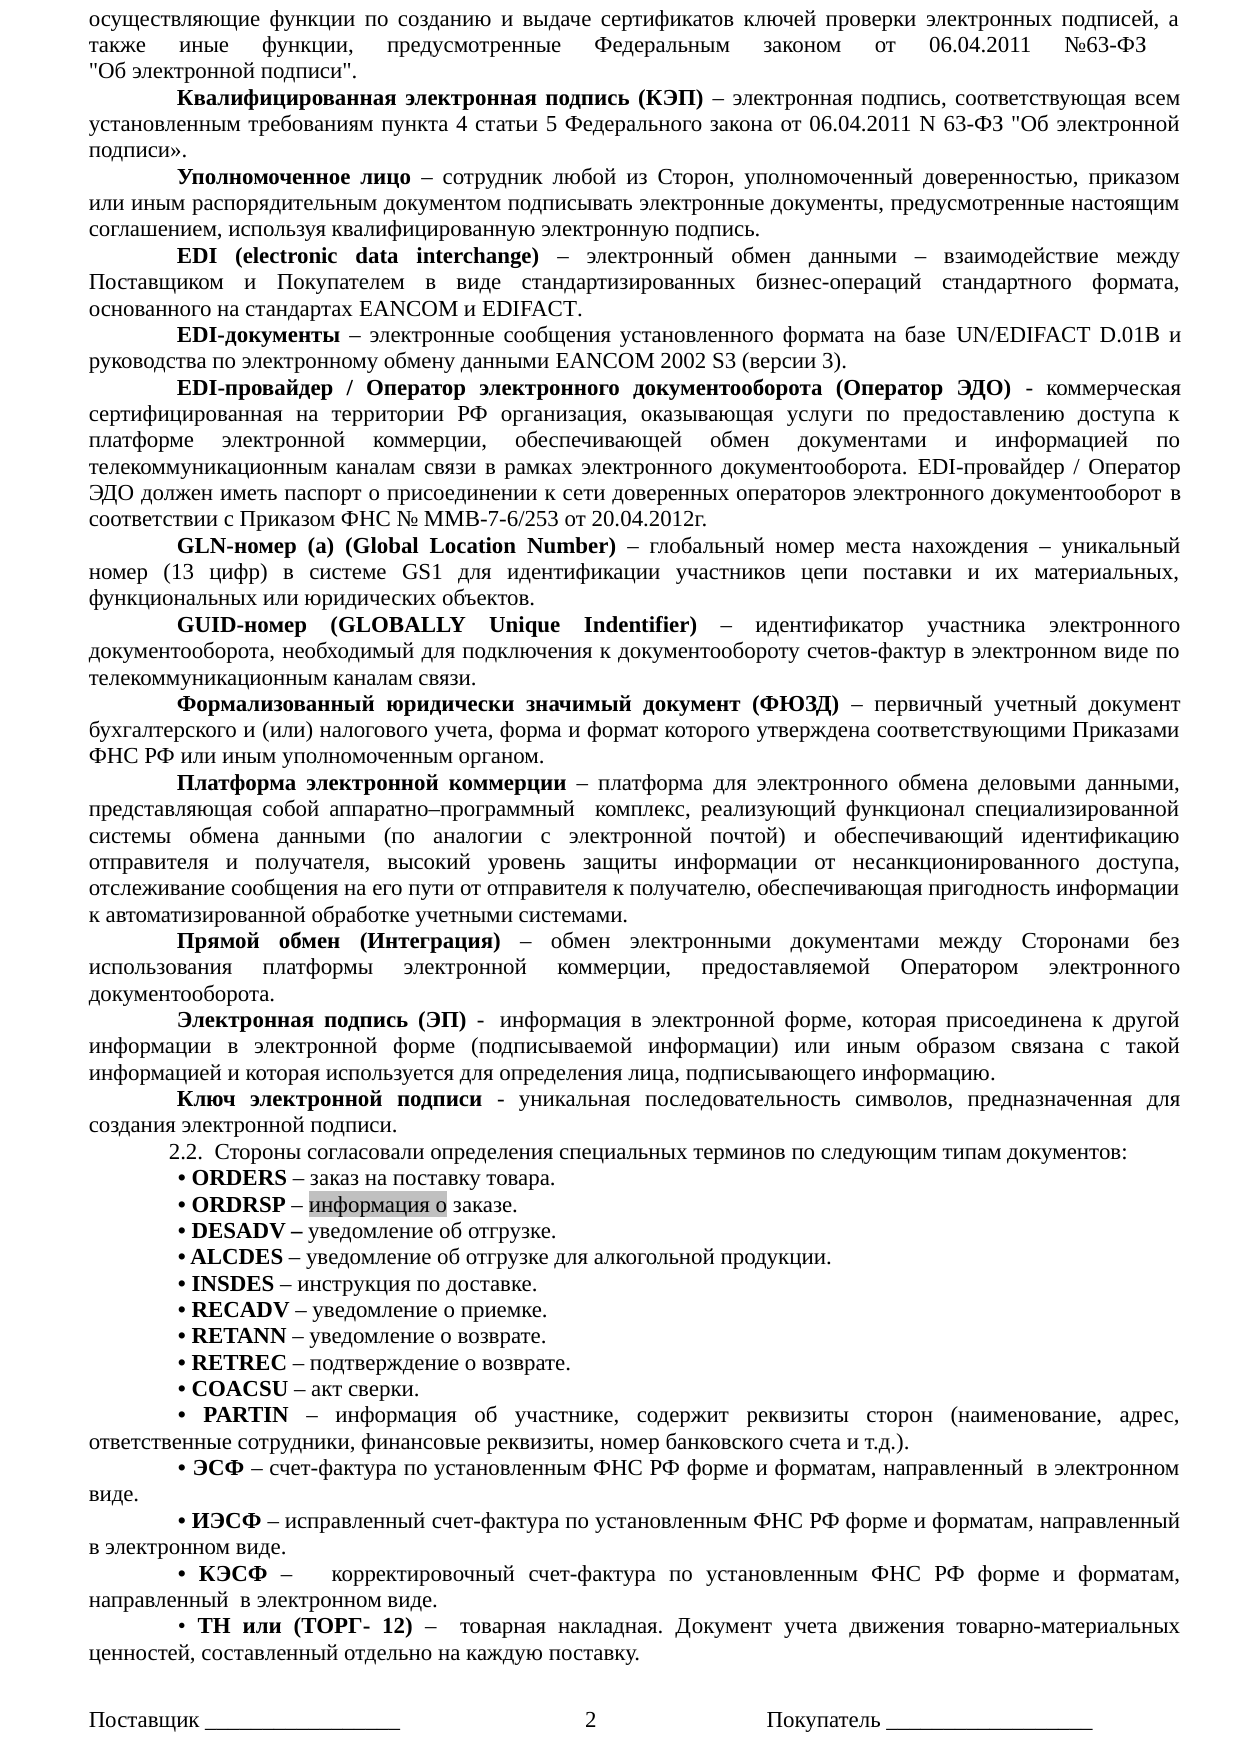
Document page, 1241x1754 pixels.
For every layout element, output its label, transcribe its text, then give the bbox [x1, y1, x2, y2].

text GUID-номер (GLOBALLY Unique Indentifier) – идентификатор участника электронного документооборота, необходимый для подключения к документообороту счетов-фактур в электронном виде по телекоммуникационным каналам связи. [88, 611, 1181, 690]
text • ALCDES – уведомление об отгрузке для алкогольной продукции. [88, 1243, 1181, 1270]
text • COACSU – акт сверки. [88, 1375, 1181, 1401]
text Электронная подпись (ЭП) - информация в электронной форме, которая присоединена к другой информации в электронной форме (подписываемой информации) или иным образом связана с такой информацией и которая используется для определения лица, подписывающего информацию. [88, 1006, 1181, 1085]
text Ключ электронной подписи - уникальная последовательность символов, предназначенная для создания электронной подписи. [88, 1085, 1181, 1138]
text EDI-провайдер / Оператор электронного документооборота (Оператор ЭДО) - коммерческая сертифицированная на территории РФ организация, оказывающая услуги по предоставлению доступа к платформе электронной коммерции, обеспечивающей обмен документами и информацией по телекоммуникационным каналам связи в рамках электронного документооборота. EDI-провайдер / Оператор ЭДО должен иметь паспорт о присоединении к сети доверенных операторов электронного документооборот в соответствии с Приказом ФНС № ММВ-7-6/253 от 20.04.2012г. [88, 374, 1181, 532]
text GLN-номер (а) (Global Location Number) – глобальный номер места нахождения – уникальный номер (13 цифр) в системе GS1 для идентификации участников цепи поставки и их материальных, функциональных или юридических объектов. [88, 532, 1181, 611]
text • PARTIN – информация об участнике, содержит реквизиты сторон (наименование, адрес, ответственные сотрудники, финансовые реквизиты, номер банковского счета и т.д.). [88, 1401, 1181, 1454]
text EDI-документы – электронные сообщения установленного формата на базе UN/EDIFACT D.01B и руководства по электронному обмену данными EANCOM 2002 S3 (версии 3). [88, 321, 1181, 374]
text 2.2. Стороны согласовали определения специальных терминов по следующим типам документов: [88, 1138, 1181, 1164]
text • ORDERS – заказ на поставку товара. [88, 1164, 1181, 1191]
text Формализованный юридически значимый документ (ФЮЗД) – первичный учетный документ бухгалтерского и (или) налогового учета, форма и формат которого утверждена соответствующими Приказами ФНС РФ или иным уполномоченным органом. [88, 690, 1181, 769]
text • RETREC – подтверждение о возврате. [88, 1349, 1181, 1375]
text • ТН или (ТОРГ- 12) – товарная накладная. Документ учета движения товарно-материальных ценностей, составленный отдельно на каждую поставку. [88, 1612, 1181, 1665]
text • ORDRSP – информация о заказе. [88, 1191, 1181, 1217]
text • DESADV – уведомление об отгрузке. [88, 1217, 1181, 1243]
text EDI (electronic data interchange) – электронный обмен данными – взаимодействие между Поставщиком и Покупателем в виде стандартизированных бизнес-операций стандартного формата, основанного на стандартах EANCOM и EDIFACT. [88, 242, 1181, 321]
text • ЭСФ – счет-фактура по установленным ФНС РФ форме и форматам, направленный в электронном виде. [88, 1454, 1181, 1507]
text • RECADV – уведомление о приемке. [88, 1296, 1181, 1322]
text осуществляющие функции по созданию и выдаче сертификатов ключей проверки электронных подписей, а также иные функции, предусмотренные Федеральным законом от 06.04.2011 №63-ФЗ "Об электронной подписи". [88, 5, 1181, 84]
text Платформа электронной коммерции – платформа для электронного обмена деловыми данными, представляющая собой аппаратно–программный комплекс, реализующий функционал специализированной системы обмена данными (по аналогии с электронной почтой) и обеспечивающий идентификацию отправителя и получателя, высокий уровень защиты информации от несанкционированного доступа, отслеживание сообщения на его пути от отправителя к получателю, обеспечивающая пригодность информации к автоматизированной обработке учетными системами. [88, 769, 1181, 927]
text • КЭСФ – корректировочный счет-фактура по установленным ФНС РФ форме и форматам, направленный в электронном виде. [88, 1559, 1181, 1612]
text • ИЭСФ – исправленный счет-фактура по установленным ФНС РФ форме и форматам, направленный в электронном виде. [88, 1507, 1181, 1559]
text Прямой обмен (Интеграция) – обмен электронными документами между Сторонами без использования платформы электронной коммерции, предоставляемой Оператором электронного документооборота. [88, 927, 1181, 1006]
text Квалифицированная электронная подпись (КЭП) – электронная подпись, соответствующая всем установленным требованиям пункта 4 статьи 5 Федерального закона от 06.04.2011 N 63-ФЗ "Об электронной подписи». [88, 84, 1181, 163]
text Уполномоченное лицо – сотрудник любой из Сторон, уполномоченный доверенностью, приказом или иным распорядительным документом подписывать электронные документы, предусмотренные настоящим соглашением, используя квалифицированную электронную подпись. [88, 163, 1181, 242]
text • INSDES – инструкция по доставке. [88, 1270, 1181, 1296]
text • RETANN – уведомление о возврате. [88, 1322, 1181, 1349]
